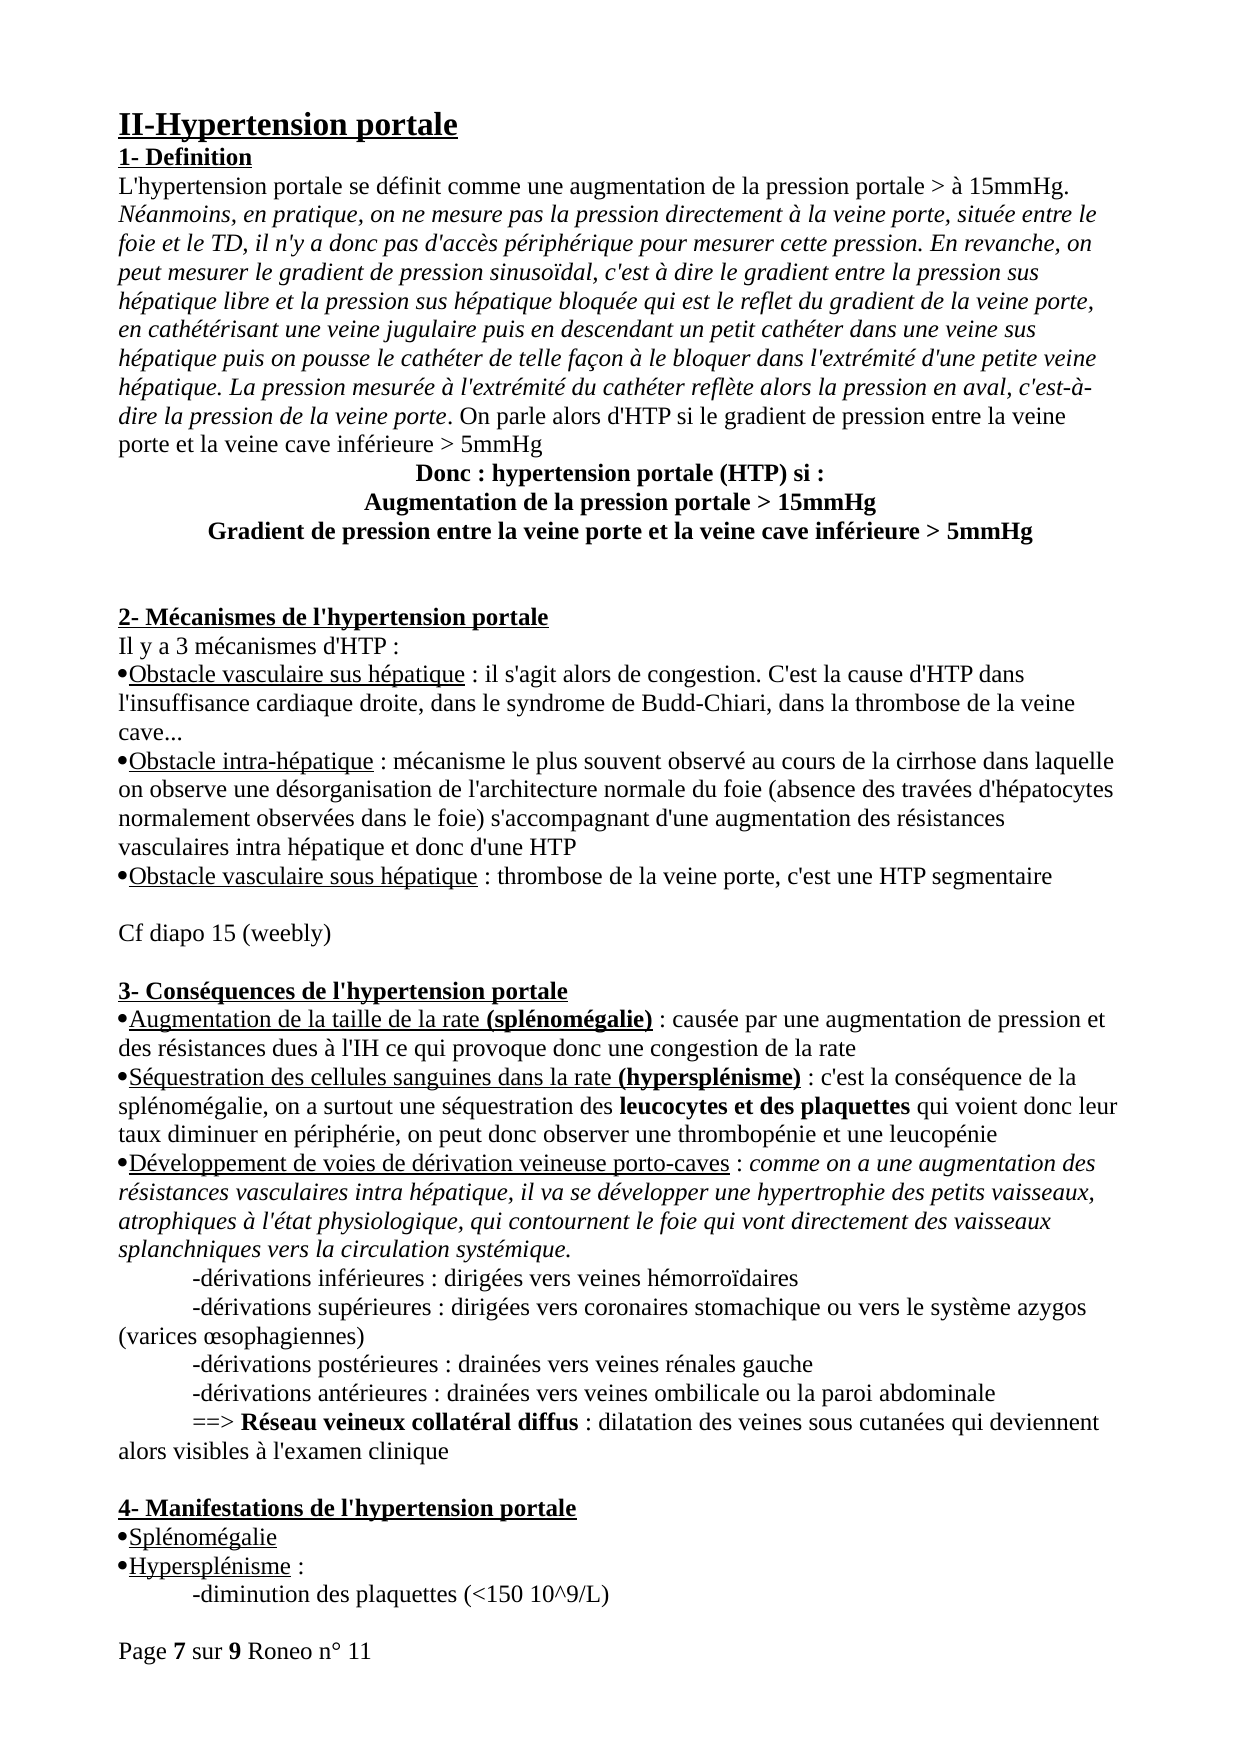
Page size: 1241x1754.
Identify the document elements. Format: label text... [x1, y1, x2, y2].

list Augmentation de la taille de la rate (splénomégalie) : causée par une augmentation de pression et des résistances dues à l'IH ce qui provoque donc une congestion de la rate [118, 1004, 1122, 1062]
text -diminution des plaquettes (<150 10^9/L) [118, 1579, 1122, 1608]
text 3- Conséquences de l'hypertension portale [118, 976, 1122, 1004]
text Cf diapo 15 (weebly) [118, 918, 1122, 947]
text L'hypertension portale se définit comme une augmentation de la pression portale > à 15mmHg. Néanmoins, en pratique, on ne mesure pas la pression directement à la veine porte, située entre le foie et le TD, il n'y a donc pas d'accès périphérique pour mesurer cette pression. En revanche, on peut mesurer le gradient de pression sinusoïdal, c'est à dire le gradient entre la pression sus hépatique libre et la pression sus hépatique bloquée qui est le reflet du gradient de la veine porte, en cathétérisant une veine jugulaire puis en descendant un petit cathéter dans une veine sus hépatique puis on pousse le cathéter de telle façon à le bloquer dans l'extrémité d'une petite veine hépatique. La pression mesurée à l'extrémité du cathéter reflète alors la pression en aval, c'est-à-dire la pression de la veine porte. On parle alors d'HTP si le gradient de pression entre la veine porte et la veine cave inférieure > 5mmHg [118, 171, 1122, 458]
text Gradient de pression entre la veine porte et la veine cave inférieure > 5mmHg [118, 516, 1122, 544]
list Obstacle vasculaire sus hépatique : il s'agit alors de congestion. C'est la cause d'HTP dans l'insuffisance cardiaque droite, dans le syndrome de Budd-Chiari, dans la thrombose de la veine cave... [118, 659, 1122, 746]
text 1- Definition [118, 142, 1122, 171]
list Hypersplénisme : [118, 1551, 1122, 1579]
text Il y a 3 mécanismes d'HTP : [118, 631, 1122, 659]
text -dérivations supérieures : dirigées vers coronaires stomachique ou vers le système azygos (varices œsophagiennes) [118, 1292, 1122, 1349]
text -dérivations antérieures : drainées vers veines ombilicale ou la paroi abdominale [118, 1378, 1122, 1407]
list Obstacle vasculaire sous hépatique : thrombose de la veine porte, c'est une HTP segmentaire [118, 861, 1122, 889]
text -dérivations inférieures : dirigées vers veines hémorroïdaires [118, 1263, 1122, 1292]
text ==> Réseau veineux collatéral diffus : dilatation des veines sous cutanées qui deviennent alors visibles à l'examen clinique [118, 1407, 1122, 1464]
text 4- Manifestations de l'hypertension portale [118, 1493, 1122, 1522]
list Obstacle intra-hépatique : mécanisme le plus souvent observé au cours de la cirrhose dans laquelle on observe une désorganisation de l'architecture normale du foie (absence des travées d'hépatocytes normalement observées dans le foie) s'accompagnant d'une augmentation des résistances vasculaires intra hépatique et donc d'une HTP [118, 746, 1122, 861]
text Donc : hypertension portale (HTP) si : [118, 458, 1122, 487]
text Augmentation de la pression portale > 15mmHg [118, 487, 1122, 516]
text II-Hypertension portale [118, 104, 1122, 142]
list Séquestration des cellules sanguines dans la rate (hypersplénisme) : c'est la conséquence de la splénomégalie, on a surtout une séquestration des leucocytes et des plaquettes qui voient donc leur taux diminuer en périphérie, on peut donc observer une thrombopénie et une leucopénie [118, 1062, 1122, 1148]
text 2- Mécanismes de l'hypertension portale [118, 602, 1122, 631]
list Développement de voies de dérivation veineuse porto-caves : comme on a une augmentation des résistances vasculaires intra hépatique, il va se développer une hypertrophie des petits vaisseaux, atrophiques à l'état physiologique, qui contournent le foie qui vont directement des vaisseaux splanchniques vers la circulation systémique. [118, 1148, 1122, 1263]
list Splénomégalie [118, 1522, 1122, 1551]
text -dérivations postérieures : drainées vers veines rénales gauche [118, 1349, 1122, 1378]
